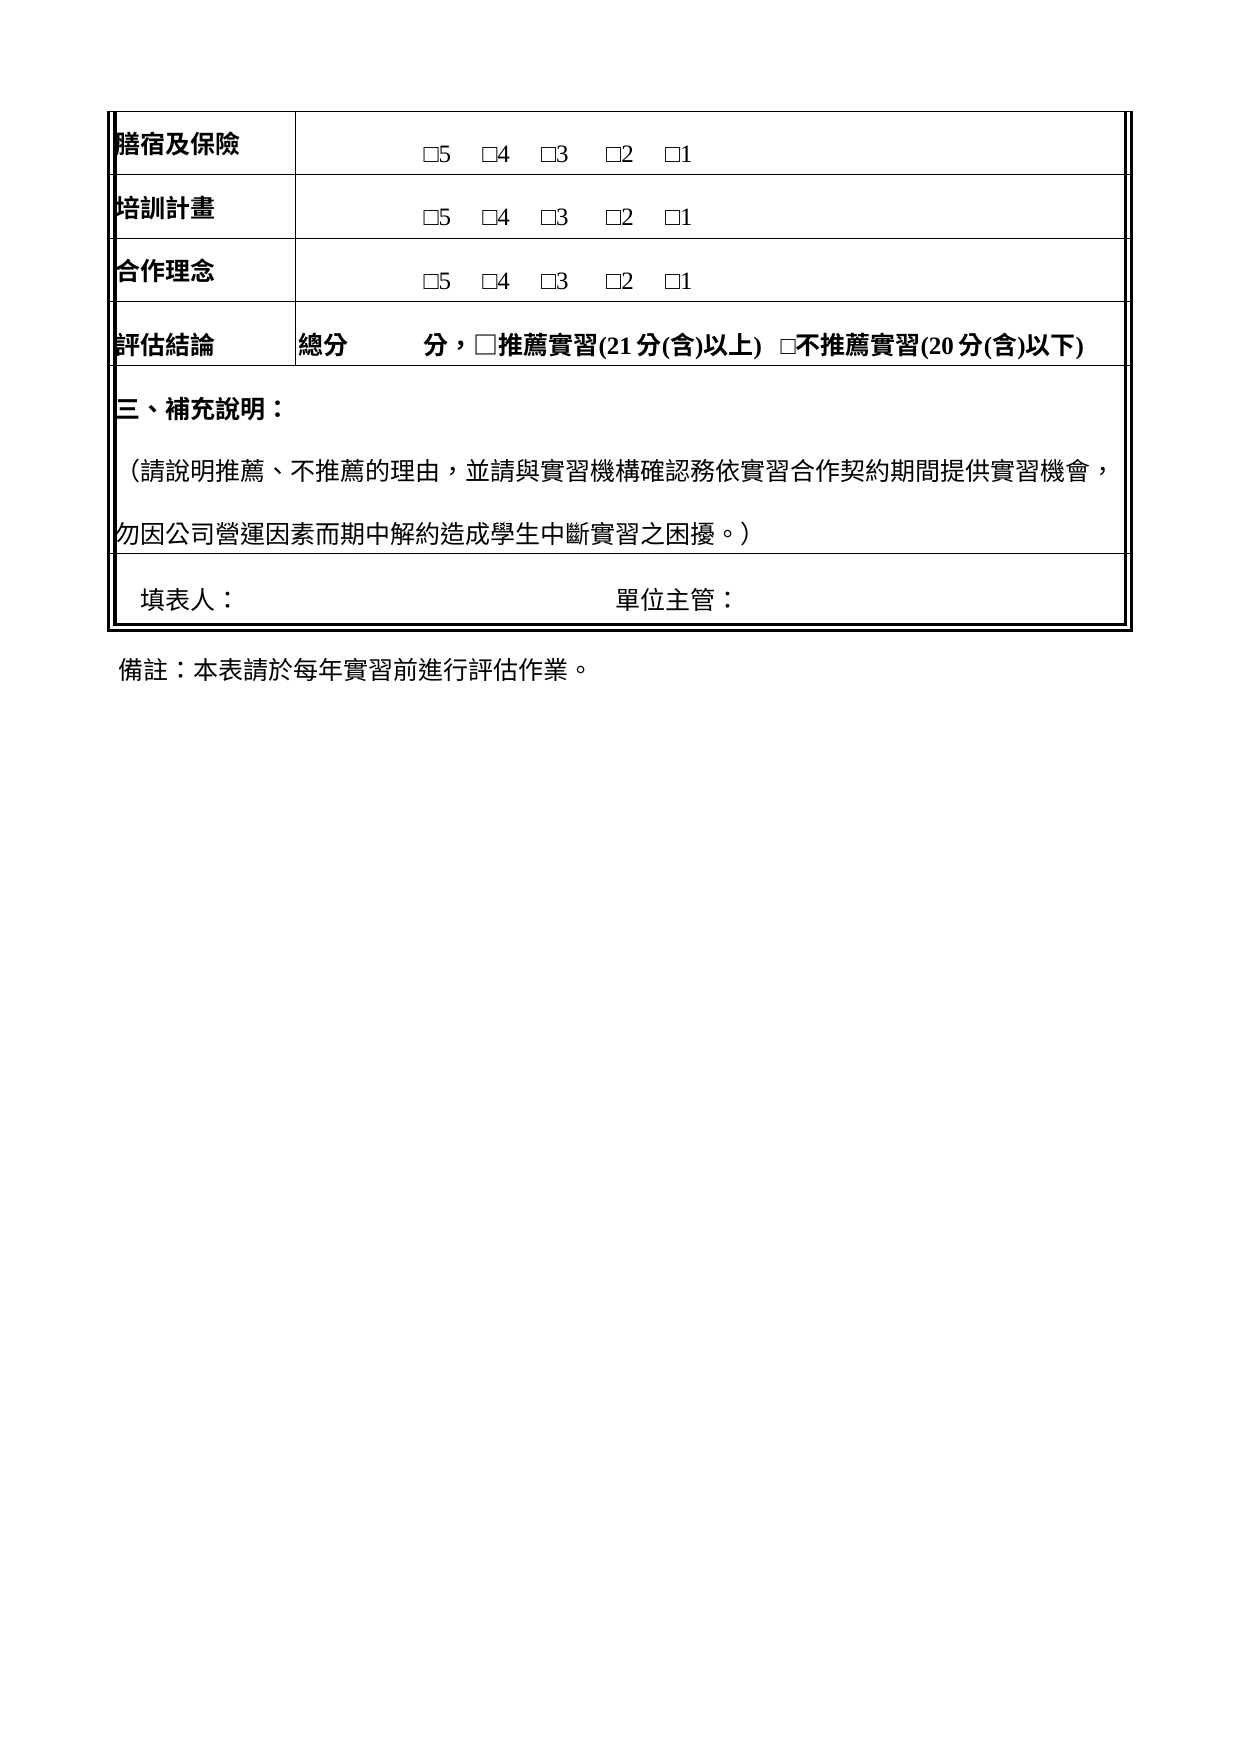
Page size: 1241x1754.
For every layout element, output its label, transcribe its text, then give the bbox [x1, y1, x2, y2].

table_cell □5 □4 □3 □2 □1 [296, 175, 1124, 238]
table_cell 總分 分，□推薦實習(21分(含)以上) □不推薦實習(20分(含)以下) [296, 302, 1124, 365]
table_cell 三、補充說明： （請說明推薦、不推薦的理由，並請與實習機構確認務依實習合作契約期間提供實習機會，勿因公司營運因素而期中解約造成學生中斷實習之困擾。） [117, 366, 1124, 553]
table_cell 合作理念 [117, 239, 295, 301]
table_cell □5 □4 □3 □2 □1 [296, 239, 1124, 301]
table_cell 評估結論 [117, 302, 295, 365]
table_cell 膳宿及保險 [117, 112, 295, 174]
text 備註：本表請於每年實習前進行評估作業。 [114, 651, 1152, 687]
table_cell 培訓計畫 [117, 175, 295, 238]
table_cell □5 □4 □3 □2 □1 [296, 112, 1124, 174]
table_cell 填表人： 單位主管： [117, 554, 1124, 623]
